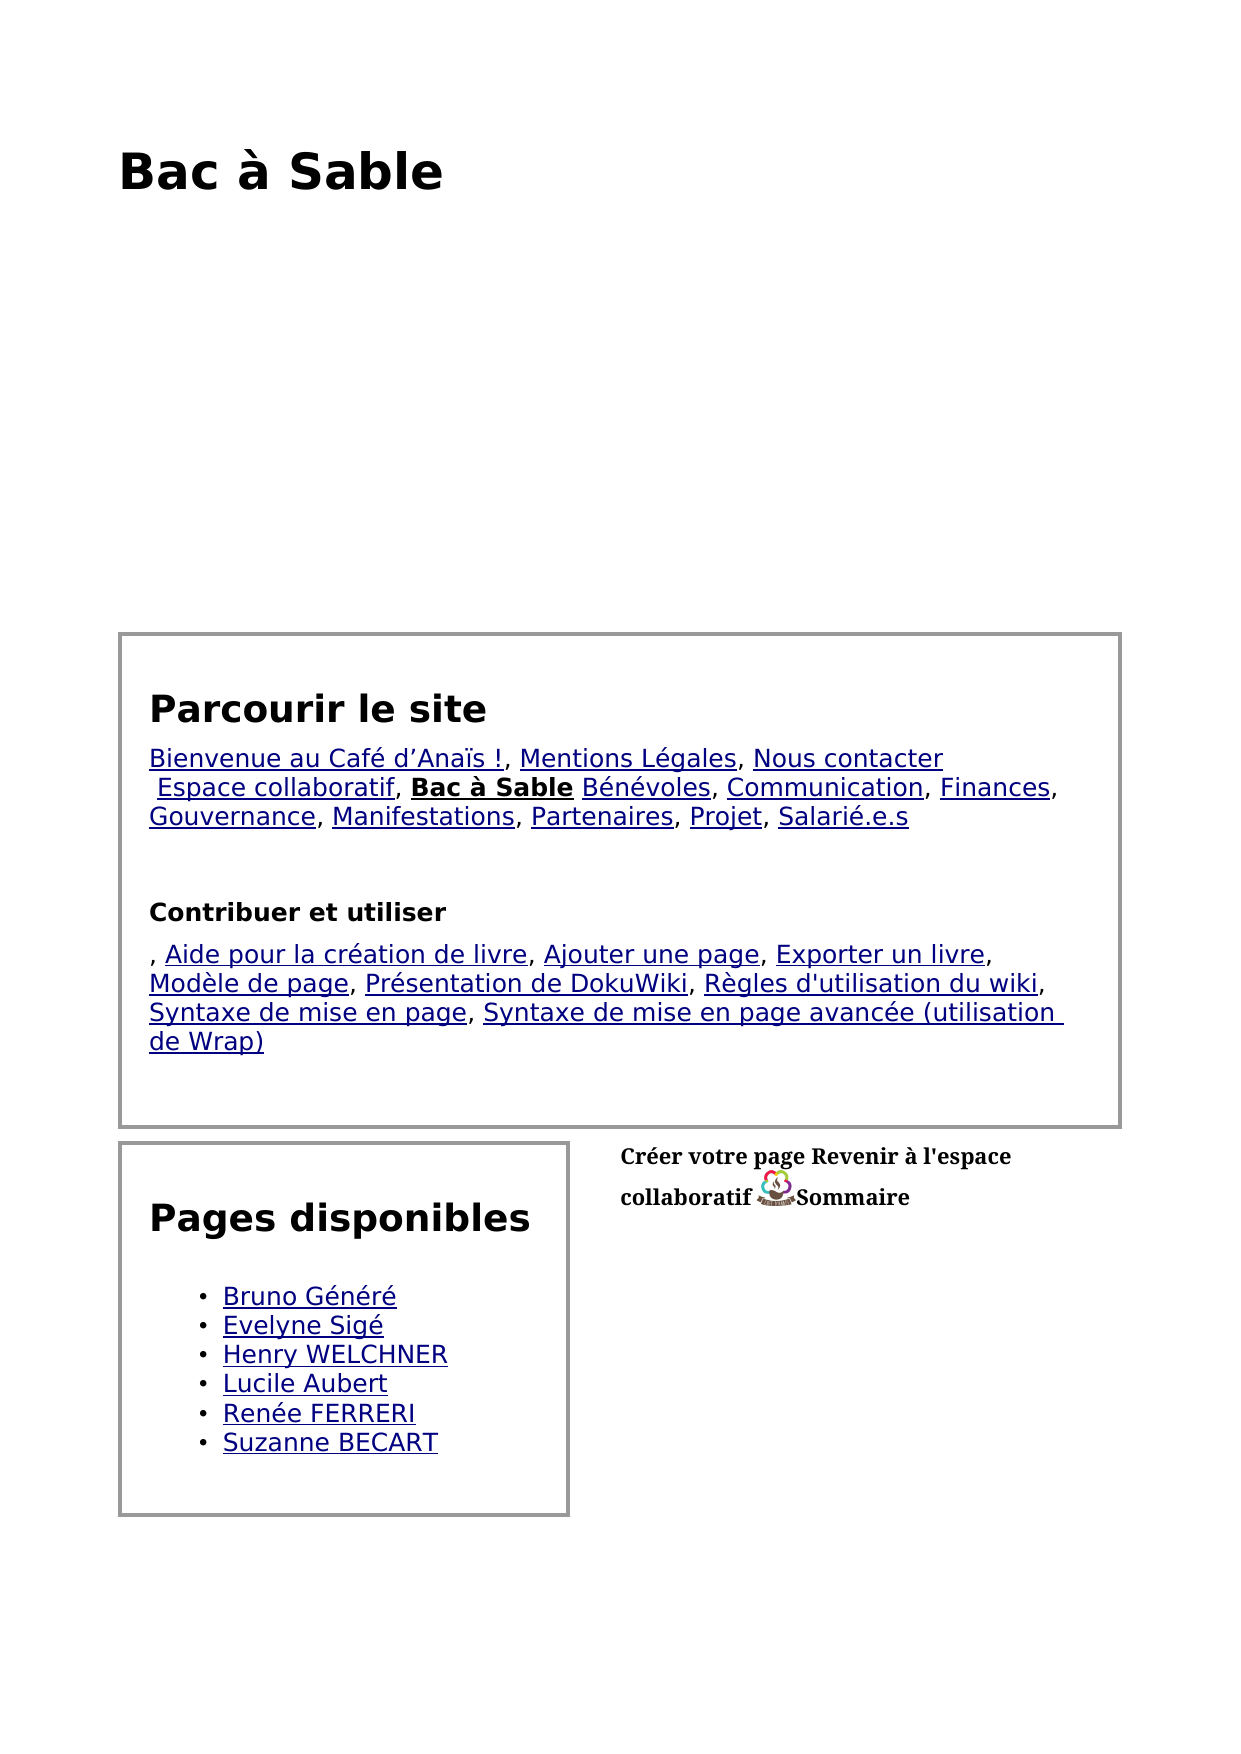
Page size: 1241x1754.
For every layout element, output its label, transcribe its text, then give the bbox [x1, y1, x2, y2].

table_header Parcourir le site Bienvenue au Café d’Anaïs !, Mentions Légales, Nous contacter Espace collaboratif, Bac à Sable Bénévoles, Communication, Finances, Gouvernance, Manifestations, Partenaires, Projet, Salarié.e.s Contribuer et utiliser , Aide pour la création de livre, Ajouter une page, Exporter un livre, Modèle de page, Présentation de DokuWiki, Règles d'utilisation du wiki, Syntaxe de mise en page, Syntaxe de mise en page avancée (utilisation de Wrap) [131, 645, 1109, 1116]
table_header [122, 1145, 566, 1513]
table_header Créer votre page Revenir à l'espace collaboratif Sommaire [620, 1141, 1122, 1559]
table_header Pages disponibles Bruno Généré Evelyne Sigé Henry WELCHNER Lucile Aubert Renée FERRERI Suzanne BECART [131, 1154, 557, 1504]
table_header [118, 1141, 620, 1559]
subtitle Bac à Sable [118, 143, 1122, 201]
picture [756, 1170, 796, 1206]
